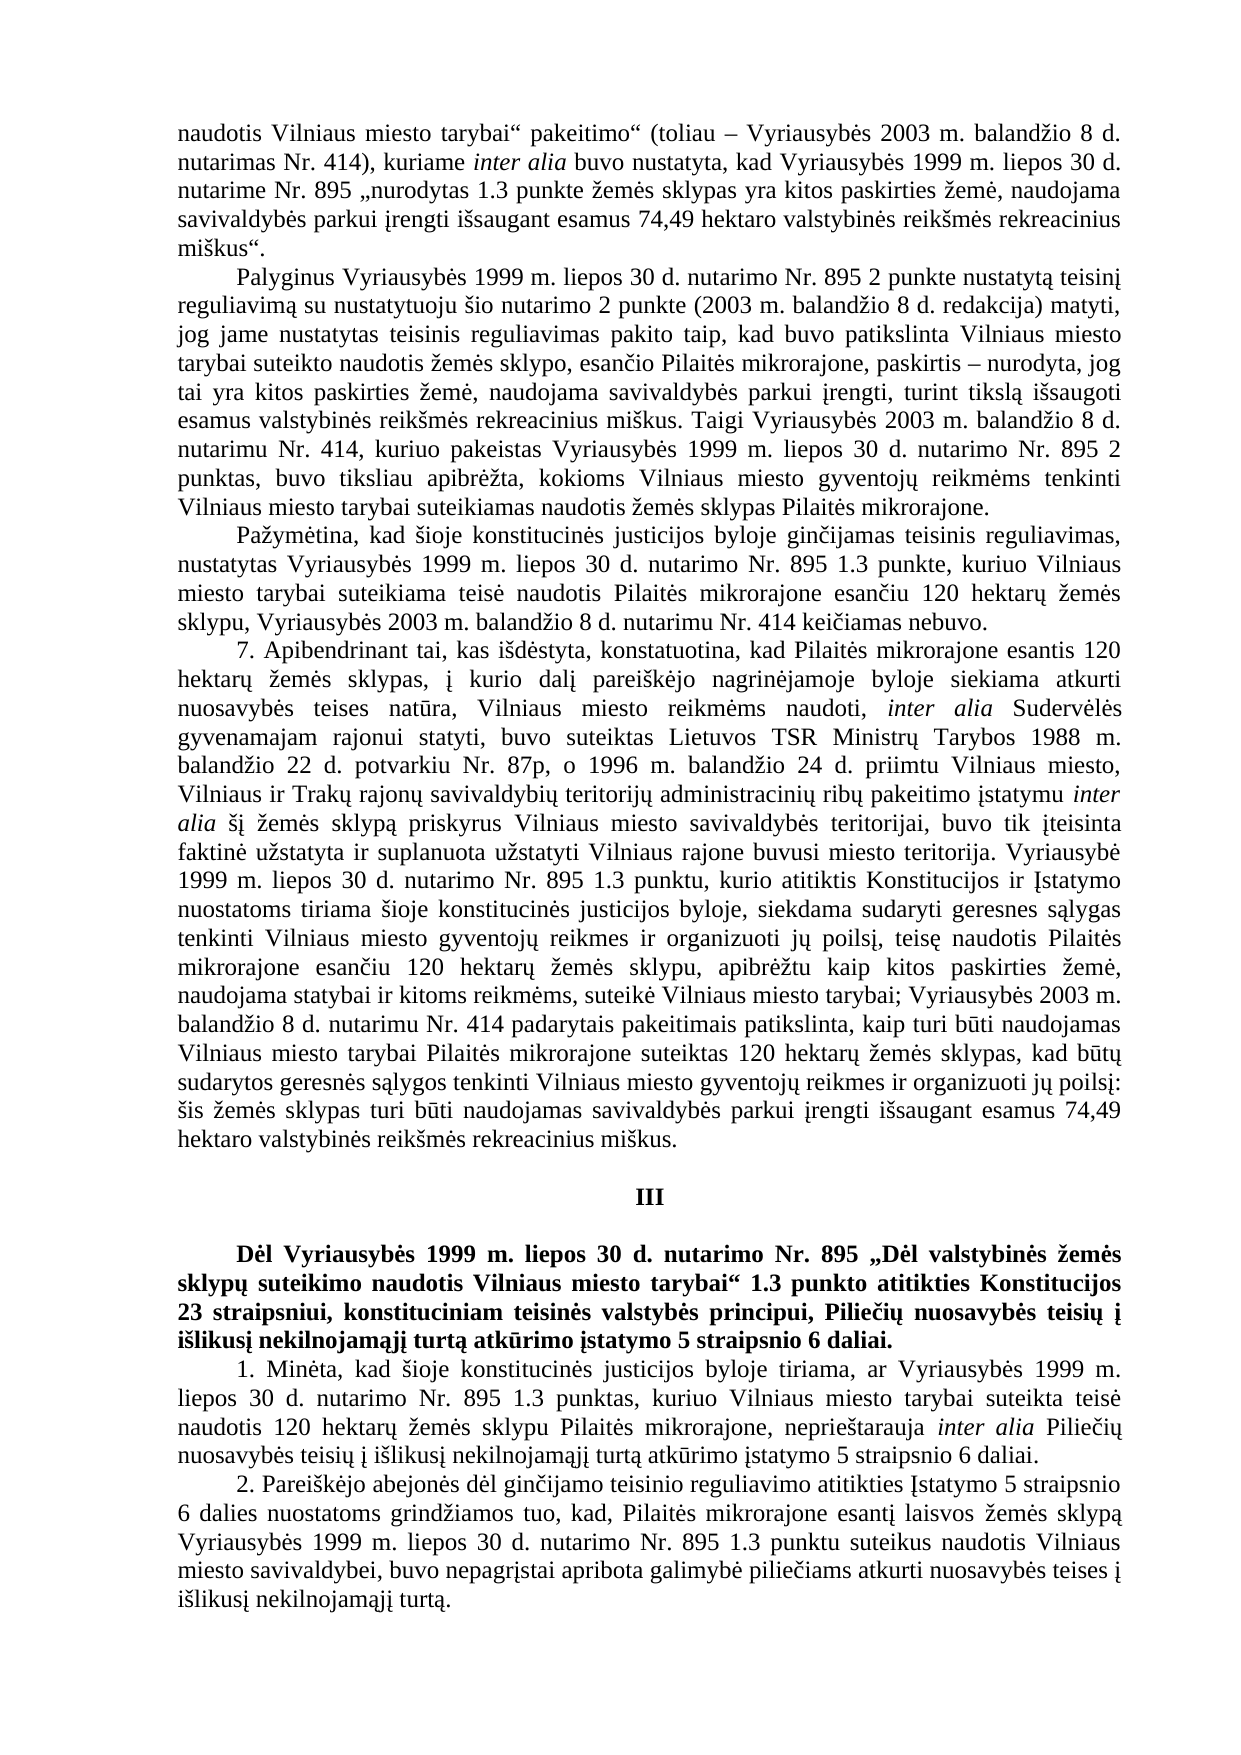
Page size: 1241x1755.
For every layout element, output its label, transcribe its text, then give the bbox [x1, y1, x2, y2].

text 2. Pareiškėjo abejonės dėl ginčijamo teisinio reguliavimo atitikties Įstatymo 5 straipsnio 6 dalies nuostatoms grindžiamos tuo, kad, Pilaitės mikrorajone esantį laisvos žemės sklypą Vyriausybės 1999 m. liepos 30 d. nutarimo Nr. 895 1.3 punktu suteikus naudotis Vilniaus miesto savivaldybei, buvo nepagrįstai apribota galimybė piliečiams atkurti nuosavybės teises į išlikusį nekilnojamąjį turtą. [177, 1469, 1122, 1613]
text 7. Apibendrinant tai, kas išdėstyta, konstatuotina, kad Pilaitės mikrorajone esantis 120 hektarų žemės sklypas, į kurio dalį pareiškėjo nagrinėjamoje byloje siekiama atkurti nuosavybės teises natūra, Vilniaus miesto reikmėms naudoti, inter alia Sudervėlės gyvenamajam rajonui statyti, buvo suteiktas Lietuvos TSR Ministrų Tarybos 1988 m. balandžio 22 d. potvarkiu Nr. 87p, o 1996 m. balandžio 24 d. priimtu Vilniaus miesto, Vilniaus ir Trakų rajonų savivaldybių teritorijų administracinių ribų pakeitimo įstatymu inter alia šį žemės sklypą priskyrus Vilniaus miesto savivaldybės teritorijai, buvo tik įteisinta faktinė užstatyta ir suplanuota užstatyti Vilniaus rajone buvusi miesto teritorija. Vyriausybė 1999 m. liepos 30 d. nutarimo Nr. 895 1.3 punktu, kurio atitiktis Konstitucijos ir Įstatymo nuostatoms tiriama šioje konstitucinės justicijos byloje, siekdama sudaryti geresnes sąlygas tenkinti Vilniaus miesto gyventojų reikmes ir organizuoti jų poilsį, teisę naudotis Pilaitės mikrorajone esančiu 120 hektarų žemės sklypu, apibrėžtu kaip kitos paskirties žemė, naudojama statybai ir kitoms reikmėms, suteikė Vilniaus miesto tarybai; Vyriausybės 2003 m. balandžio 8 d. nutarimu Nr. 414 padarytais pakeitimais patikslinta, kaip turi būti naudojamas Vilniaus miesto tarybai Pilaitės mikrorajone suteiktas 120 hektarų žemės sklypas, kad būtų sudarytos geresnės sąlygos tenkinti Vilniaus miesto gyventojų reikmes ir organizuoti jų poilsį: šis žemės sklypas turi būti naudojamas savivaldybės parkui įrengti išsaugant esamus 74,49 hektaro valstybinės reikšmės rekreacinius miškus. [177, 636, 1122, 1153]
text naudotis Vilniaus miesto tarybai“ pakeitimo“ (toliau – Vyriausybės 2003 m. balandžio 8 d. nutarimas Nr. 414), kuriame inter alia buvo nustatyta, kad Vyriausybės 1999 m. liepos 30 d. nutarime Nr. 895 „nurodytas 1.3 punkte žemės sklypas yra kitos paskirties žemė, naudojama savivaldybės parkui įrengti išsaugant esamus 74,49 hektaro valstybinės reikšmės rekreacinius miškus“. [177, 118, 1122, 262]
text 1. Minėta, kad šioje konstitucinės justicijos byloje tiriama, ar Vyriausybės 1999 m. liepos 30 d. nutarimo Nr. 895 1.3 punktas, kuriuo Vilniaus miesto tarybai suteikta teisė naudotis 120 hektarų žemės sklypu Pilaitės mikrorajone, neprieštarauja inter alia Piliečių nuosavybės teisių į išlikusį nekilnojamąjį turtą atkūrimo įstatymo 5 straipsnio 6 daliai. [177, 1354, 1122, 1469]
text Palyginus Vyriausybės 1999 m. liepos 30 d. nutarimo Nr. 895 2 punkte nustatytą teisinį reguliavimą su nustatytuoju šio nutarimo 2 punkte (2003 m. balandžio 8 d. redakcija) matyti, jog jame nustatytas teisinis reguliavimas pakito taip, kad buvo patikslinta Vilniaus miesto tarybai suteikto naudotis žemės sklypo, esančio Pilaitės mikrorajone, paskirtis – nurodyta, jog tai yra kitos paskirties žemė, naudojama savivaldybės parkui įrengti, turint tikslą išsaugoti esamus valstybinės reikšmės rekreacinius miškus. Taigi Vyriausybės 2003 m. balandžio 8 d. nutarimu Nr. 414, kuriuo pakeistas Vyriausybės 1999 m. liepos 30 d. nutarimo Nr. 895 2 punktas, buvo tiksliau apibrėžta, kokioms Vilniaus miesto gyventojų reikmėms tenkinti Vilniaus miesto tarybai suteikiamas naudotis žemės sklypas Pilaitės mikrorajone. [177, 262, 1122, 521]
text Pažymėtina, kad šioje konstitucinės justicijos byloje ginčijamas teisinis reguliavimas, nustatytas Vyriausybės 1999 m. liepos 30 d. nutarimo Nr. 895 1.3 punkte, kuriuo Vilniaus miesto tarybai suteikiama teisė naudotis Pilaitės mikrorajone esančiu 120 hektarų žemės sklypu, Vyriausybės 2003 m. balandžio 8 d. nutarimu Nr. 414 keičiamas nebuvo. [177, 521, 1122, 636]
text Dėl Vyriausybės 1999 m. liepos 30 d. nutarimo Nr. 895 „Dėl valstybinės žemės sklypų suteikimo naudotis Vilniaus miesto tarybai“ 1.3 punkto atitikties Konstitucijos 23 straipsniui, konstituciniam teisinės valstybės principui, Piliečių nuosavybės teisių į išlikusį nekilnojamąjį turtą atkūrimo įstatymo 5 straipsnio 6 daliai. [177, 1239, 1122, 1354]
text III [177, 1182, 1122, 1211]
